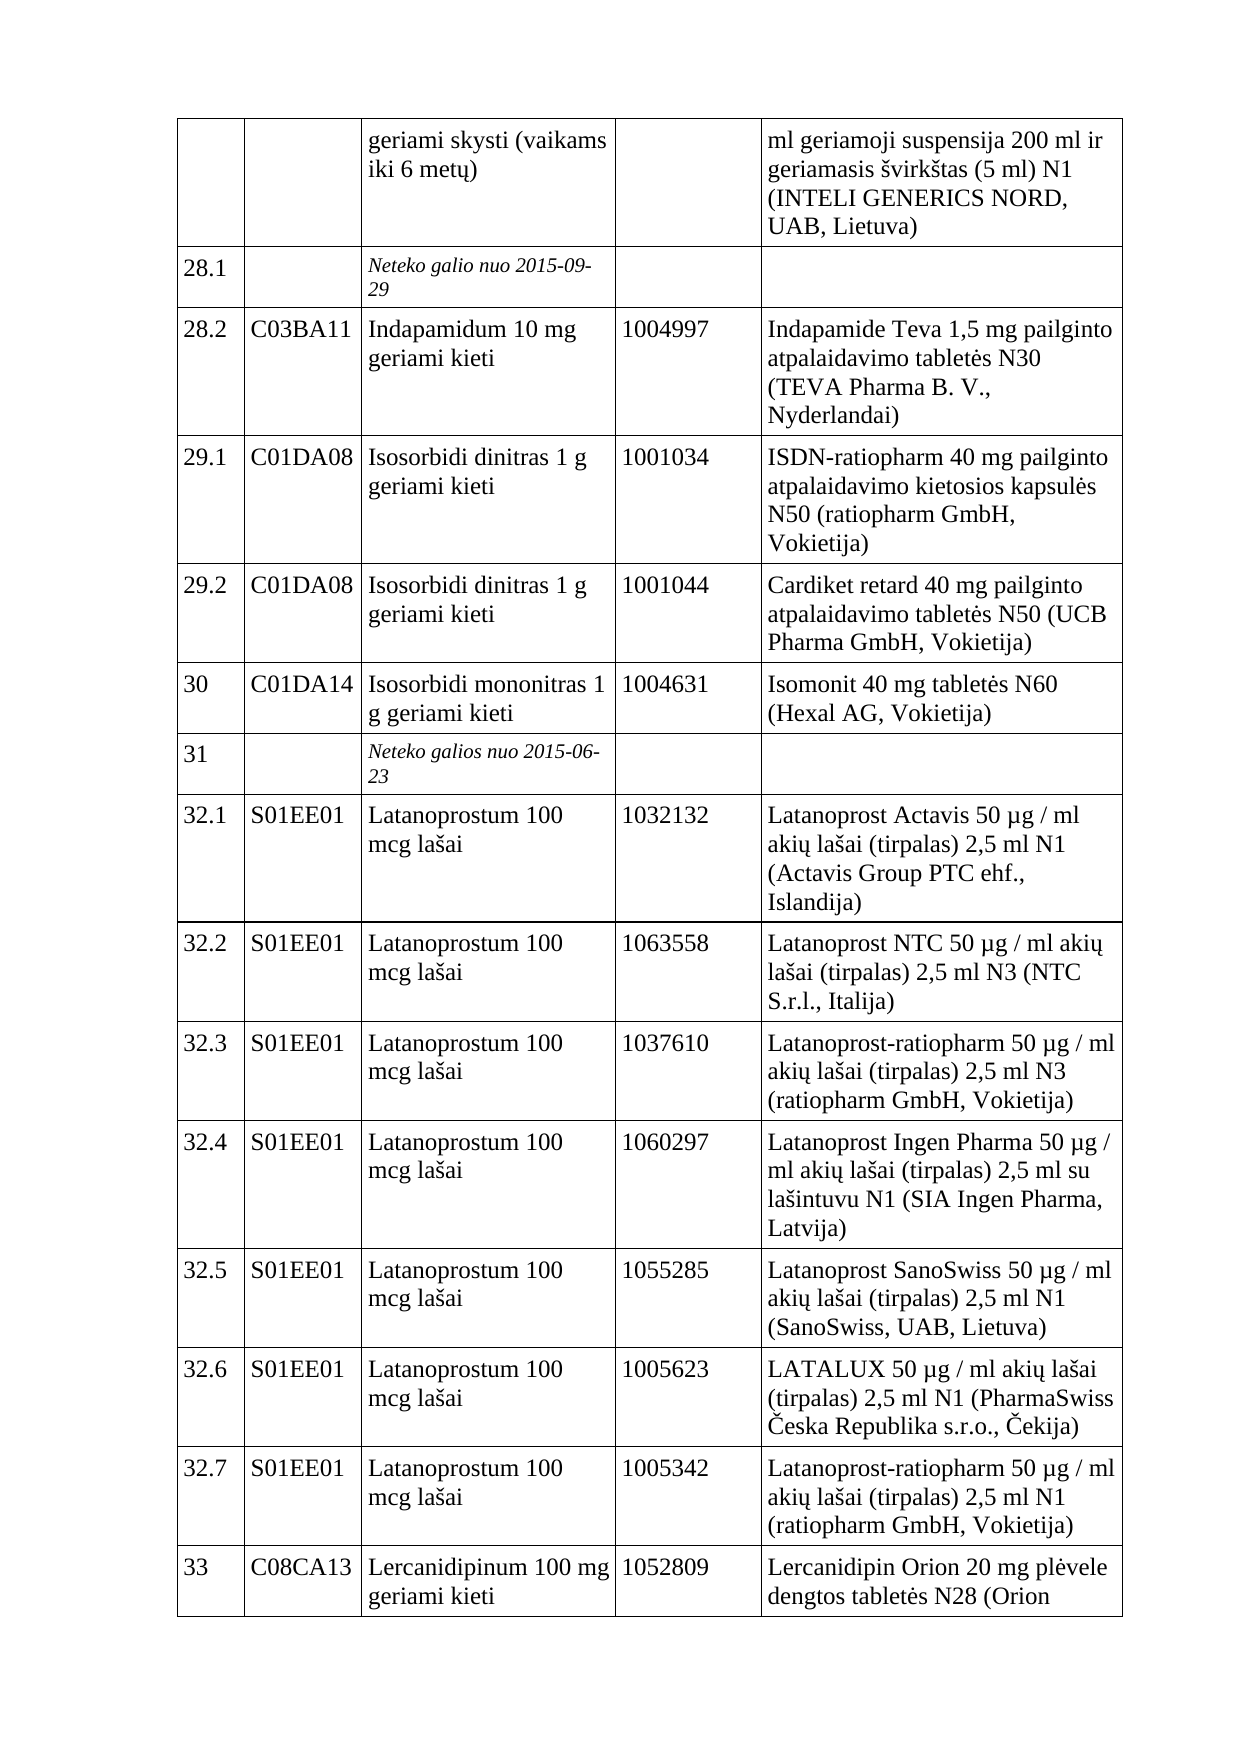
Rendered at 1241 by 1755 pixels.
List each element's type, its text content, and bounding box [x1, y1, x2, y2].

table_cell 1004997 [616, 308, 761, 435]
table_cell 31 [178, 734, 244, 793]
table_cell 32.6 [178, 1348, 244, 1446]
table_cell 32.7 [178, 1447, 244, 1545]
table_cell 32.2 [178, 923, 244, 1021]
table_cell [245, 119, 361, 246]
table_cell [178, 119, 244, 246]
table_cell S01EE01 [245, 1249, 361, 1347]
table_cell [762, 247, 1122, 307]
table_cell 28.2 [178, 308, 244, 435]
table_cell 1005342 [616, 1447, 761, 1545]
table_cell C08CA13 [245, 1546, 361, 1616]
table_cell Neteko galios nuo 2015-06-23 [362, 734, 615, 793]
table_cell S01EE01 [245, 1022, 361, 1120]
table_cell Latanoprost SanoSwiss 50 µg / ml akių lašai (tirpalas) 2,5 ml N1 (SanoSwiss, UAB, Lietuva) [762, 1249, 1122, 1347]
table_cell Isomonit 40 mg tabletės N60 (Hexal AG, Vokietija) [762, 663, 1122, 732]
table_cell Latanoprost Ingen Pharma 50 µg / ml akių lašai (tirpalas) 2,5 ml su lašintuvu N1 (SIA Ingen Pharma, Latvija) [762, 1121, 1122, 1248]
table_cell Latanoprost-ratiopharm 50 µg / ml akių lašai (tirpalas) 2,5 ml N3 (ratiopharm GmbH, Vokietija) [762, 1022, 1122, 1120]
table_cell Isosorbidi dinitras 1 g geriami kieti [362, 564, 615, 662]
table_cell Latanoprost-ratiopharm 50 µg / ml akių lašai (tirpalas) 2,5 ml N1 (ratiopharm GmbH, Vokietija) [762, 1447, 1122, 1545]
table_cell Latanoprost Actavis 50 µg / ml akių lašai (tirpalas) 2,5 ml N1 (Actavis Group PTC ehf., Islandija) [762, 795, 1122, 921]
table_cell C01DA14 [245, 663, 361, 732]
table_cell Indapamide Teva 1,5 mg pailginto atpalaidavimo tabletės N30 (TEVA Pharma B. V., Nyderlandai) [762, 308, 1122, 435]
table_cell Latanoprostum 100 mcg lašai [362, 1022, 615, 1120]
table_cell Latanoprostum 100 mcg lašai [362, 1348, 615, 1446]
table_cell 1060297 [616, 1121, 761, 1248]
table_cell 1005623 [616, 1348, 761, 1446]
table_cell ml geriamoji suspensija 200 ml ir geriamasis švirkštas (5 ml) N1 (INTELI GENERICS NORD, UAB, Lietuva) [762, 119, 1122, 246]
table_cell 32.1 [178, 795, 244, 921]
table_cell Indapamidum 10 mg geriami kieti [362, 308, 615, 435]
table_cell C01DA08 [245, 564, 361, 662]
table_cell 1001034 [616, 436, 761, 563]
table_cell [616, 247, 761, 307]
table_cell Cardiket retard 40 mg pailginto atpalaidavimo tabletės N50 (UCB Pharma GmbH, Vokietija) [762, 564, 1122, 662]
table_cell geriami skysti (vaikams iki 6 metų) [362, 119, 615, 246]
table_cell Lercanidipinum 100 mg geriami kieti [362, 1546, 615, 1616]
table_cell ISDN-ratiopharm 40 mg pailginto atpalaidavimo kietosios kapsulės N50 (ratiopharm GmbH, Vokietija) [762, 436, 1122, 563]
table_cell [762, 734, 1122, 793]
table_cell S01EE01 [245, 923, 361, 1021]
table_cell Lercanidipin Orion 20 mg plėvele dengtos tabletės N28 (Orion [762, 1546, 1122, 1616]
table_cell [245, 247, 361, 307]
table_cell Latanoprost NTC 50 µg / ml akių lašai (tirpalas) 2,5 ml N3 (NTC S.r.l., Italija) [762, 923, 1122, 1021]
table_cell LATALUX 50 µg / ml akių lašai (tirpalas) 2,5 ml N1 (PharmaSwiss Česka Republika s.r.o., Čekija) [762, 1348, 1122, 1446]
table_cell 32.4 [178, 1121, 244, 1248]
table_cell S01EE01 [245, 1348, 361, 1446]
table_cell S01EE01 [245, 1121, 361, 1248]
table_cell 1032132 [616, 795, 761, 921]
table_cell 1063558 [616, 923, 761, 1021]
table_cell [245, 734, 361, 793]
table_cell 1055285 [616, 1249, 761, 1347]
table_cell 29.1 [178, 436, 244, 563]
table_cell C03BA11 [245, 308, 361, 435]
table_cell [616, 119, 761, 246]
table_cell 28.1 [178, 247, 244, 307]
table_cell 32.5 [178, 1249, 244, 1347]
table_cell Isosorbidi mononitras 1 g geriami kieti [362, 663, 615, 732]
table_cell 1037610 [616, 1022, 761, 1120]
table_cell 1001044 [616, 564, 761, 662]
table_cell 1004631 [616, 663, 761, 732]
table_cell Latanoprostum 100 mcg lašai [362, 923, 615, 1021]
table_cell 29.2 [178, 564, 244, 662]
table_cell S01EE01 [245, 795, 361, 921]
table_cell 33 [178, 1546, 244, 1616]
table_cell S01EE01 [245, 1447, 361, 1545]
table_cell Latanoprostum 100 mcg lašai [362, 795, 615, 921]
table_cell 32.3 [178, 1022, 244, 1120]
table_cell Latanoprostum 100 mcg lašai [362, 1249, 615, 1347]
table_cell 1052809 [616, 1546, 761, 1616]
table_cell Latanoprostum 100 mcg lašai [362, 1447, 615, 1545]
table_cell 30 [178, 663, 244, 732]
table_cell Neteko galio nuo 2015-09-29 [362, 247, 615, 307]
table_cell Isosorbidi dinitras 1 g geriami kieti [362, 436, 615, 563]
table_cell [616, 734, 761, 793]
table_cell Latanoprostum 100 mcg lašai [362, 1121, 615, 1248]
table_cell C01DA08 [245, 436, 361, 563]
